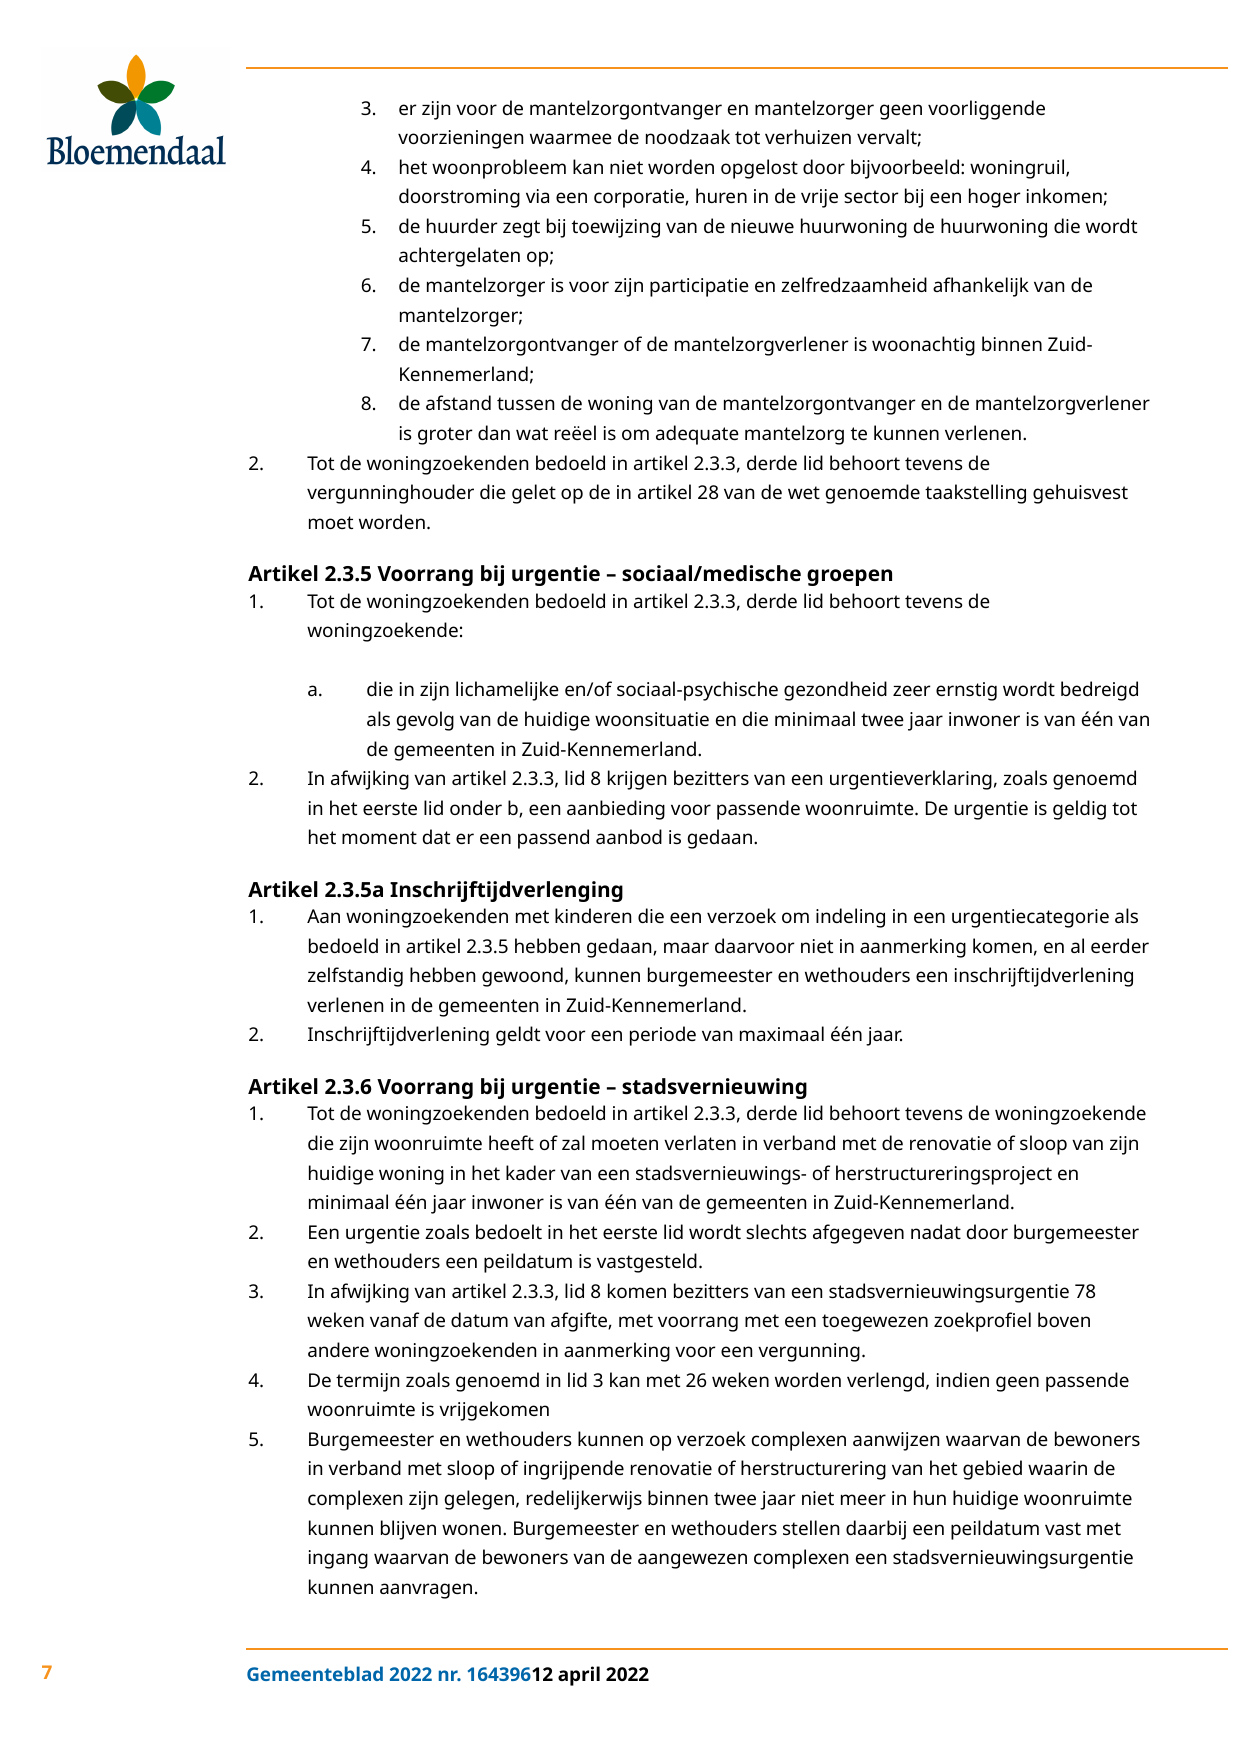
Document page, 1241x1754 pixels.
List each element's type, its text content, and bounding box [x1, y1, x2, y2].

list Inschrijftijdverlening geldt voor een periode van maximaal één jaar. [248, 1022, 1152, 1047]
text Artikel 2.3.5a Inschrijftijdverlenging [248, 875, 1152, 903]
list de mantelzorgontvanger of de mantelzorgverlener is woonachtig binnen Zuid-Kennemerland; [361, 331, 1152, 387]
text Artikel 2.3.6 Voorrang bij urgentie – stadsvernieuwing [248, 1072, 1152, 1101]
list de mantelzorger is voor zijn participatie en zelfredzaamheid afhankelijk van de mantelzorger; [361, 272, 1152, 328]
list Een urgentie zoals bedoelt in het eerste lid wordt slechts afgegeven nadat door burgemeester en wethouders een peildatum is vastgesteld. [248, 1219, 1152, 1274]
list die in zijn lichamelijke en/of sociaal-psychische gezondheid zeer ernstig wordt bedreigd als gevolg van de huidige woonsituatie en die minimaal twee jaar inwoner is van één van de gemeenten in Zuid-Kennemerland. [307, 677, 1152, 761]
list Burgemeester en wethouders kunnen op verzoek complexen aanwijzen waarvan de bewoners in verband met sloop of ingrijpende renovatie of herstructurering van het gebied waarin de complexen zijn gelegen, redelijkerwijs binnen twee jaar niet meer in hun huidige woonruimte kunnen blijven wonen. Burgemeester en wethouders stellen daarbij een peildatum vast met ingang waarvan de bewoners van de aangewezen complexen een stadsvernieuwingsurgentie kunnen aanvragen. [248, 1426, 1152, 1599]
picture [41, 47, 231, 172]
list In afwijking van artikel 2.3.3, lid 8 krijgen bezitters van een urgentieverklaring, zoals genoemd in het eerste lid onder b, een aanbieding voor passende woonruimte. De urgentie is geldig tot het moment dat er een passend aanbod is gedaan. [248, 765, 1152, 850]
list Tot de woningzoekenden bedoeld in artikel 2.3.3, derde lid behoort tevens de woningzoekende die zijn woonruimte heeft of zal moeten verlaten in verband met de renovatie of sloop van zijn huidige woning in het kader van een stadsvernieuwings- of herstructureringsproject en minimaal één jaar inwoner is van één van de gemeenten in Zuid-Kennemerland. [248, 1101, 1152, 1215]
list De termijn zoals genoemd in lid 3 kan met 26 weken worden verlengd, indien geen passende woonruimte is vrijgekomen [248, 1367, 1152, 1422]
list de afstand tussen de woning van de mantelzorgontvanger en de mantelzorgverlener is groter dan wat reëel is om adequate mantelzorg te kunnen verlenen. [361, 391, 1152, 446]
list er zijn voor de mantelzorgontvanger en mantelzorger geen voorliggende voorzieningen waarmee de noodzaak tot verhuizen vervalt; [361, 95, 1152, 150]
list de huurder zegt bij toewijzing van de nieuwe huurwoning de huurwoning die wordt achtergelaten op; [361, 213, 1152, 268]
list In afwijking van artikel 2.3.3, lid 8 komen bezitters van een stadsvernieuwingsurgentie 78 weken vanaf de datum van afgifte, met voorrang met een toegewezen zoekprofiel boven andere woningzoekenden in aanmerking voor een vergunning. [248, 1278, 1152, 1363]
text Artikel 2.3.5 Voorrang bij urgentie – sociaal/medische groepen [248, 559, 1152, 588]
list Tot de woningzoekenden bedoeld in artikel 2.3.3, derde lid behoort tevens de vergunninghouder die gelet op de in artikel 28 van de wet genoemde taakstelling gehuisvest moet worden. [248, 450, 1152, 535]
list Tot de woningzoekenden bedoeld in artikel 2.3.3, derde lid behoort tevens de woningzoekende: [248, 588, 1152, 643]
list Aan woningzoekenden met kinderen die een verzoek om indeling in een urgentiecategorie als bedoeld in artikel 2.3.5 hebben gedaan, maar daarvoor niet in aanmerking komen, en al eerder zelfstandig hebben gewoond, kunnen burgemeester en wethouders een inschrijftijdverlening verlenen in de gemeenten in Zuid-Kennemerland. [248, 903, 1152, 1018]
list het woonprobleem kan niet worden opgelost door bijvoorbeeld: woningruil, doorstroming via een corporatie, huren in de vrije sector bij een hoger inkomen; [361, 154, 1152, 209]
